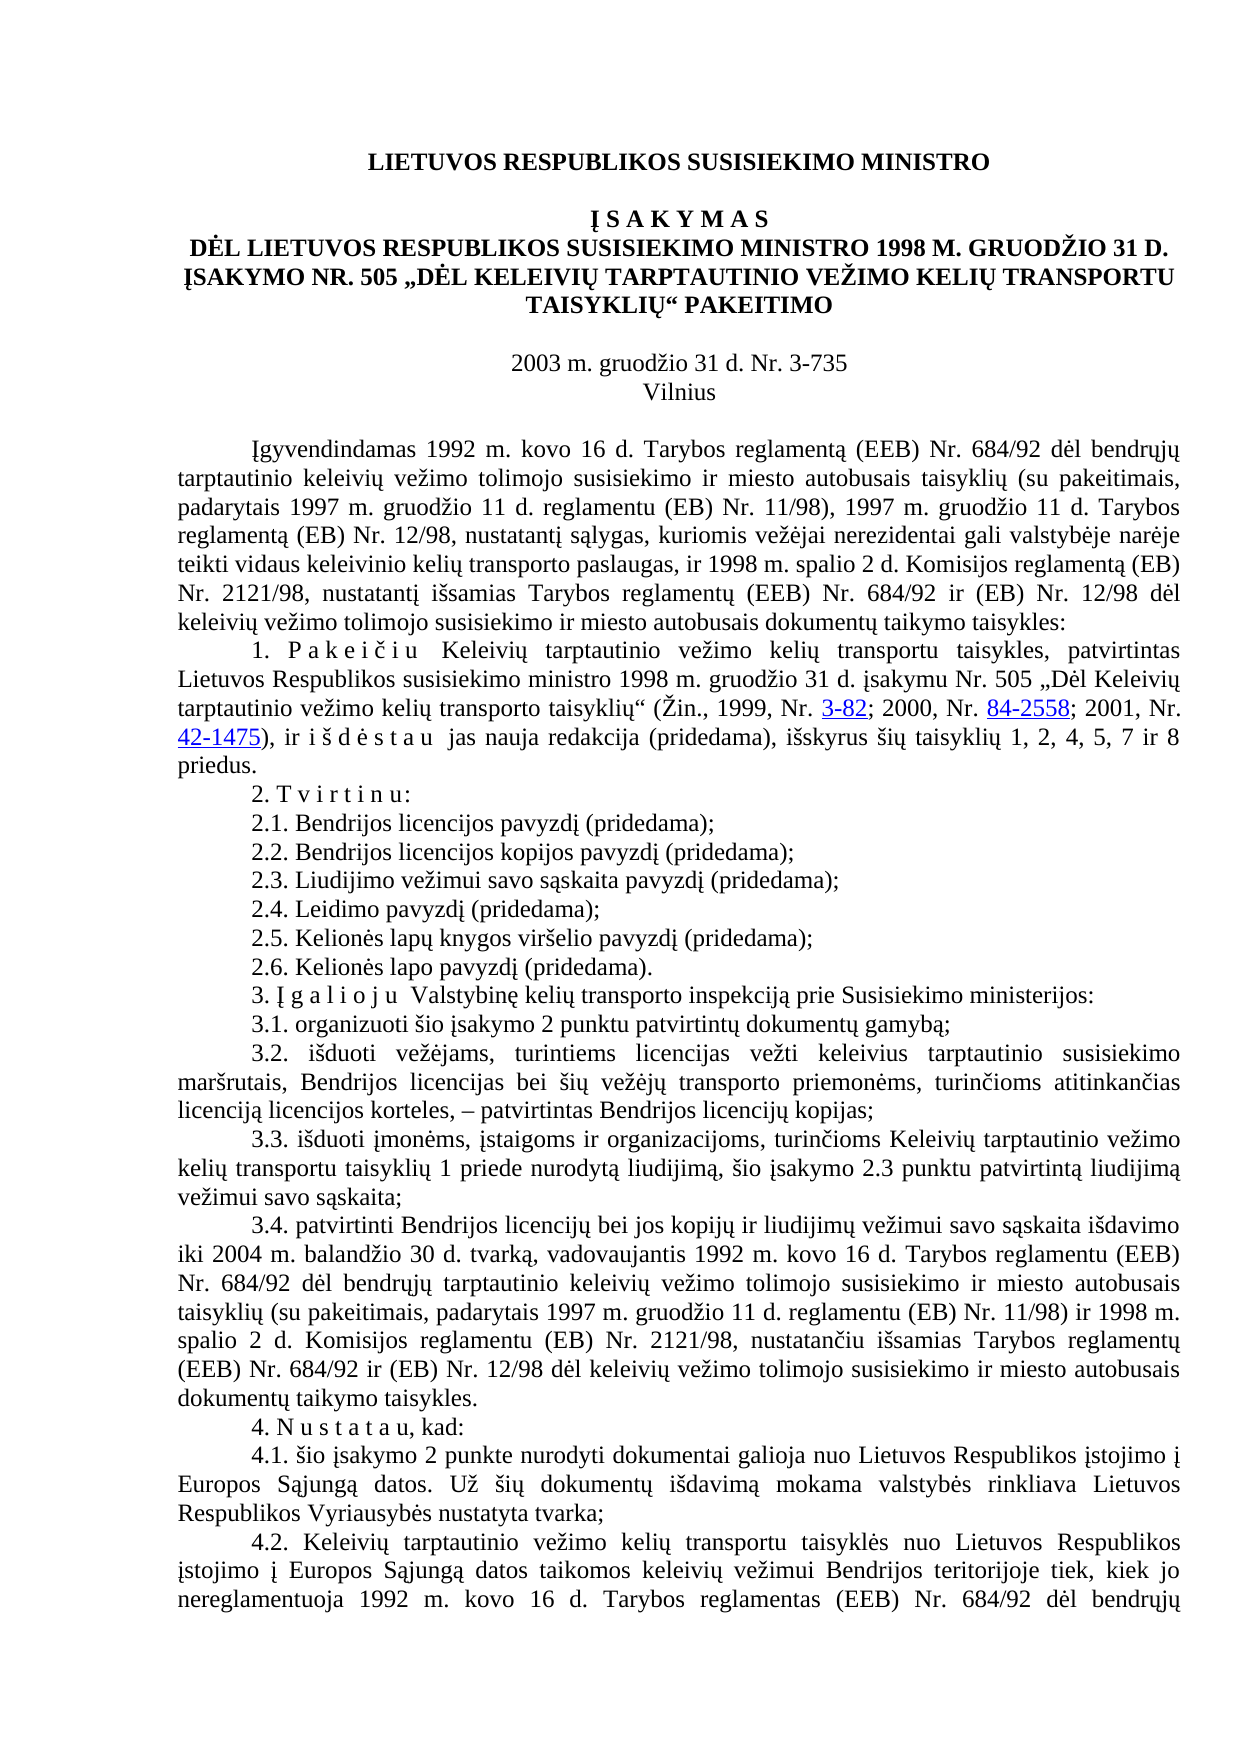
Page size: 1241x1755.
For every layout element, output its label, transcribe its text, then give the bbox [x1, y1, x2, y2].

text 2.6. Kelionės lapo pavyzdį (pridedama). [177, 952, 1181, 981]
text 2. Tvirtinu: [177, 779, 1181, 808]
text 3.1. organizuoti šio įsakymo 2 punktu patvirtintų dokumentų gamybą; [177, 1009, 1181, 1038]
text LIETUVOS RESPUBLIKOS SUSISIEKIMO MINISTRO [177, 147, 1181, 176]
text 2.3. Liudijimo vežimui savo sąskaita pavyzdį (pridedama); [177, 866, 1181, 894]
text 4. Nustatau, kad: [177, 1412, 1181, 1441]
text 2.5. Kelionės lapų knygos viršelio pavyzdį (pridedama); [177, 923, 1181, 952]
text 4.2. Keleivių tarptautinio vežimo kelių transportu taisyklės nuo Lietuvos Respublikos įstojimo į Europos Sąjungą datos taikomos keleivių vežimui Bendrijos teritorijoje tiek, kiek jo nereglamentuoja 1992 m. kovo 16 d. Tarybos reglamentas (EEB) Nr. 684/92 dėl bendrųjų [177, 1527, 1181, 1613]
text 2003 m. gruodžio 31 d. Nr. 3-735 [177, 348, 1181, 377]
text 3. Įgalioju Valstybinę kelių transporto inspekciją prie Susisiekimo ministerijos: [177, 981, 1181, 1009]
text Vilnius [177, 377, 1181, 406]
text 1. Pakeičiu Keleivių tarptautinio vežimo kelių transportu taisykles, patvirtintas Lietuvos Respublikos susisiekimo ministro 1998 m. gruodžio 31 d. įsakymu Nr. 505 „Dėl Keleivių tarptautinio vežimo kelių transporto taisyklių“ (Žin., 1999, Nr. 3-82; 2000, Nr. 84-2558; 2001, Nr. 42-1475), ir išdėstau jas nauja redakcija (pridedama), išskyrus šių taisyklių 1, 2, 4, 5, 7 ir 8 priedus. [177, 636, 1181, 779]
text DĖL LIETUVOS RESPUBLIKOS SUSISIEKIMO MINISTRO 1998 M. GRUODŽIO 31 D. ĮSAKYMO NR. 505 „DĖL KELEIVIŲ TARPTAUTINIO VEŽIMO KELIŲ TRANSPORTU TAISYKLIŲ“ PAKEITIMO [177, 233, 1181, 319]
text 3.4. patvirtinti Bendrijos licencijų bei jos kopijų ir liudijimų vežimui savo sąskaita išdavimo iki 2004 m. balandžio 30 d. tvarką, vadovaujantis 1992 m. kovo 16 d. Tarybos reglamentu (EEB) Nr. 684/92 dėl bendrųjų tarptautinio keleivių vežimo tolimojo susisiekimo ir miesto autobusais taisyklių (su pakeitimais, padarytais 1997 m. gruodžio 11 d. reglamentu (EB) Nr. 11/98) ir 1998 m. spalio 2 d. Komisijos reglamentu (EB) Nr. 2121/98, nustatančiu išsamias Tarybos reglamentų (EEB) Nr. 684/92 ir (EB) Nr. 12/98 dėl keleivių vežimo tolimojo susisiekimo ir miesto autobusais dokumentų taikymo taisykles. [177, 1211, 1181, 1412]
text 2.2. Bendrijos licencijos kopijos pavyzdį (pridedama); [177, 837, 1181, 866]
text 2.1. Bendrijos licencijos pavyzdį (pridedama); [177, 808, 1181, 837]
text Į S A K Y M A S [177, 204, 1181, 233]
text 4.1. šio įsakymo 2 punkte nurodyti dokumentai galioja nuo Lietuvos Respublikos įstojimo į Europos Sąjungą datos. Už šių dokumentų išdavimą mokama valstybės rinkliava Lietuvos Respublikos Vyriausybės nustatyta tvarka; [177, 1441, 1181, 1527]
text 2.4. Leidimo pavyzdį (pridedama); [177, 894, 1181, 923]
text 3.3. išduoti įmonėms, įstaigoms ir organizacijoms, turinčioms Keleivių tarptautinio vežimo kelių transportu taisyklių 1 priede nurodytą liudijimą, šio įsakymo 2.3 punktu patvirtintą liudijimą vežimui savo sąskaita; [177, 1124, 1181, 1211]
text Įgyvendindamas 1992 m. kovo 16 d. Tarybos reglamentą (EEB) Nr. 684/92 dėl bendrųjų tarptautinio keleivių vežimo tolimojo susisiekimo ir miesto autobusais taisyklių (su pakeitimais, padarytais 1997 m. gruodžio 11 d. reglamentu (EB) Nr. 11/98), 1997 m. gruodžio 11 d. Tarybos reglamentą (EB) Nr. 12/98, nustatantį sąlygas, kuriomis vežėjai nerezidentai gali valstybėje narėje teikti vidaus keleivinio kelių transporto paslaugas, ir 1998 m. spalio 2 d. Komisijos reglamentą (EB) Nr. 2121/98, nustatantį išsamias Tarybos reglamentų (EEB) Nr. 684/92 ir (EB) Nr. 12/98 dėl keleivių vežimo tolimojo susisiekimo ir miesto autobusais dokumentų taikymo taisykles: [177, 434, 1181, 636]
text 3.2. išduoti vežėjams, turintiems licencijas vežti keleivius tarptautinio susisiekimo maršrutais, Bendrijos licencijas bei šių vežėjų transporto priemonėms, turinčioms atitinkančias licenciją licencijos korteles, – patvirtintas Bendrijos licencijų kopijas; [177, 1038, 1181, 1124]
